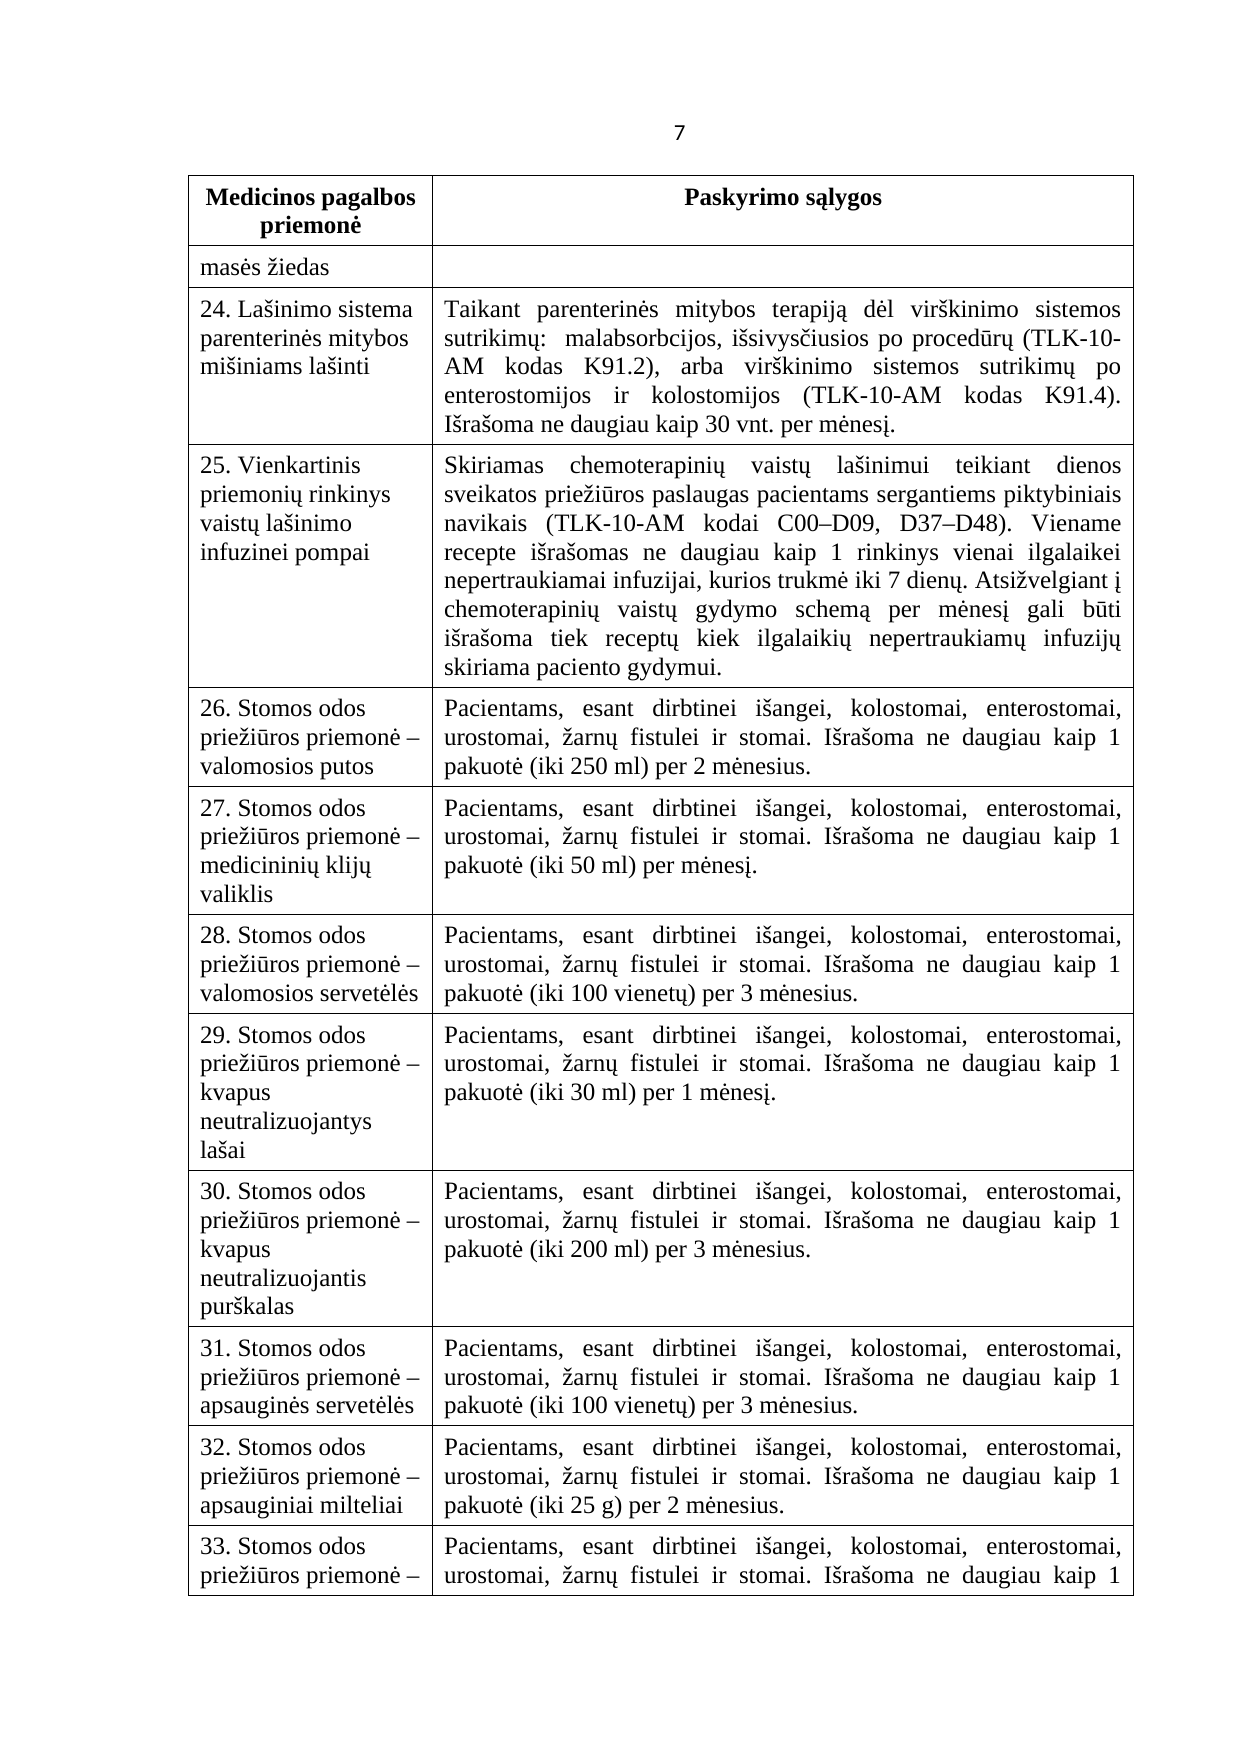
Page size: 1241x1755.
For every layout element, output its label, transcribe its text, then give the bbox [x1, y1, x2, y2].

table_cell 25. Vienkartinis priemonių rinkinys vaistų lašinimo infuzinei pompai [189, 445, 432, 687]
table_cell 27. Stomos odos priežiūros priemonė –medicininių klijų valiklis [189, 787, 432, 914]
table_cell 26. Stomos odos priežiūros priemonė –valomosios putos [189, 688, 432, 786]
table_cell 33. Stomos odos priežiūros priemonė – [189, 1526, 432, 1595]
table_header Medicinos pagalbos priemonė [189, 176, 432, 245]
table_cell 32. Stomos odos priežiūros priemonė –apsauginiai milteliai [189, 1426, 432, 1524]
table_cell [433, 246, 1133, 287]
table_cell masės žiedas [189, 246, 432, 287]
table_cell Pacientams, esant dirbtinei išangei, kolostomai, enterostomai, urostomai, žarnų fistulei ir stomai. Išrašoma ne daugiau kaip 1 [433, 1526, 1133, 1595]
table_cell 28. Stomos odos priežiūros priemonė –valomosios servetėlės [189, 915, 432, 1013]
table_cell Skiriamas chemoterapinių vaistų lašinimui teikiant dienos sveikatos priežiūros paslaugas pacientams sergantiems piktybiniais navikais (TLK-10-AM kodai C00–D09, D37–D48). Viename recepte išrašomas ne daugiau kaip 1 rinkinys vienai ilgalaikei nepertraukiamai infuzijai, kurios trukmė iki 7 dienų. Atsižvelgiant į chemoterapinių vaistų gydymo schemą per mėnesį gali būti išrašoma tiek receptų kiek ilgalaikių nepertraukiamų infuzijų skiriama paciento gydymui. [433, 445, 1133, 687]
table_cell Pacientams, esant dirbtinei išangei, kolostomai, enterostomai, urostomai, žarnų fistulei ir stomai. Išrašoma ne daugiau kaip 1 pakuotė (iki 100 vienetų) per 3 mėnesius. [433, 915, 1133, 1013]
table_cell Pacientams, esant dirbtinei išangei, kolostomai, enterostomai, urostomai, žarnų fistulei ir stomai. Išrašoma ne daugiau kaip 1 pakuotė (iki 50 ml) per mėnesį. [433, 787, 1133, 914]
table_cell Pacientams, esant dirbtinei išangei, kolostomai, enterostomai, urostomai, žarnų fistulei ir stomai. Išrašoma ne daugiau kaip 1 pakuotė (iki 250 ml) per 2 mėnesius. [433, 688, 1133, 786]
table_cell Taikant parenterinės mitybos terapiją dėl virškinimo sistemos sutrikimų: malabsorbcijos, išsivysčiusios po procedūrų (TLK-10-AM kodas K91.2), arba virškinimo sistemos sutrikimų po enterostomijos ir kolostomijos (TLK-10-AM kodas K91.4). Išrašoma ne daugiau kaip 30 vnt. per mėnesį. [433, 288, 1133, 444]
table_cell Pacientams, esant dirbtinei išangei, kolostomai, enterostomai, urostomai, žarnų fistulei ir stomai. Išrašoma ne daugiau kaip 1 pakuotė (iki 200 ml) per 3 mėnesius. [433, 1171, 1133, 1326]
table_cell 24. Lašinimo sistema parenterinės mitybos mišiniams lašinti [189, 288, 432, 444]
table_cell Pacientams, esant dirbtinei išangei, kolostomai, enterostomai, urostomai, žarnų fistulei ir stomai. Išrašoma ne daugiau kaip 1 pakuotė (iki 25 g) per 2 mėnesius. [433, 1426, 1133, 1524]
table_cell 31. Stomos odos priežiūros priemonė –apsauginės servetėlės [189, 1327, 432, 1425]
table_cell 29. Stomos odos priežiūros priemonė –kvapus neutralizuojantys lašai [189, 1014, 432, 1169]
table_header Paskyrimo sąlygos [433, 176, 1133, 245]
table_cell Pacientams, esant dirbtinei išangei, kolostomai, enterostomai, urostomai, žarnų fistulei ir stomai. Išrašoma ne daugiau kaip 1 pakuotė (iki 100 vienetų) per 3 mėnesius. [433, 1327, 1133, 1425]
table_cell Pacientams, esant dirbtinei išangei, kolostomai, enterostomai, urostomai, žarnų fistulei ir stomai. Išrašoma ne daugiau kaip 1 pakuotė (iki 30 ml) per 1 mėnesį. [433, 1014, 1133, 1169]
table_cell 30. Stomos odos priežiūros priemonė –kvapus neutralizuojantis purškalas [189, 1171, 432, 1326]
